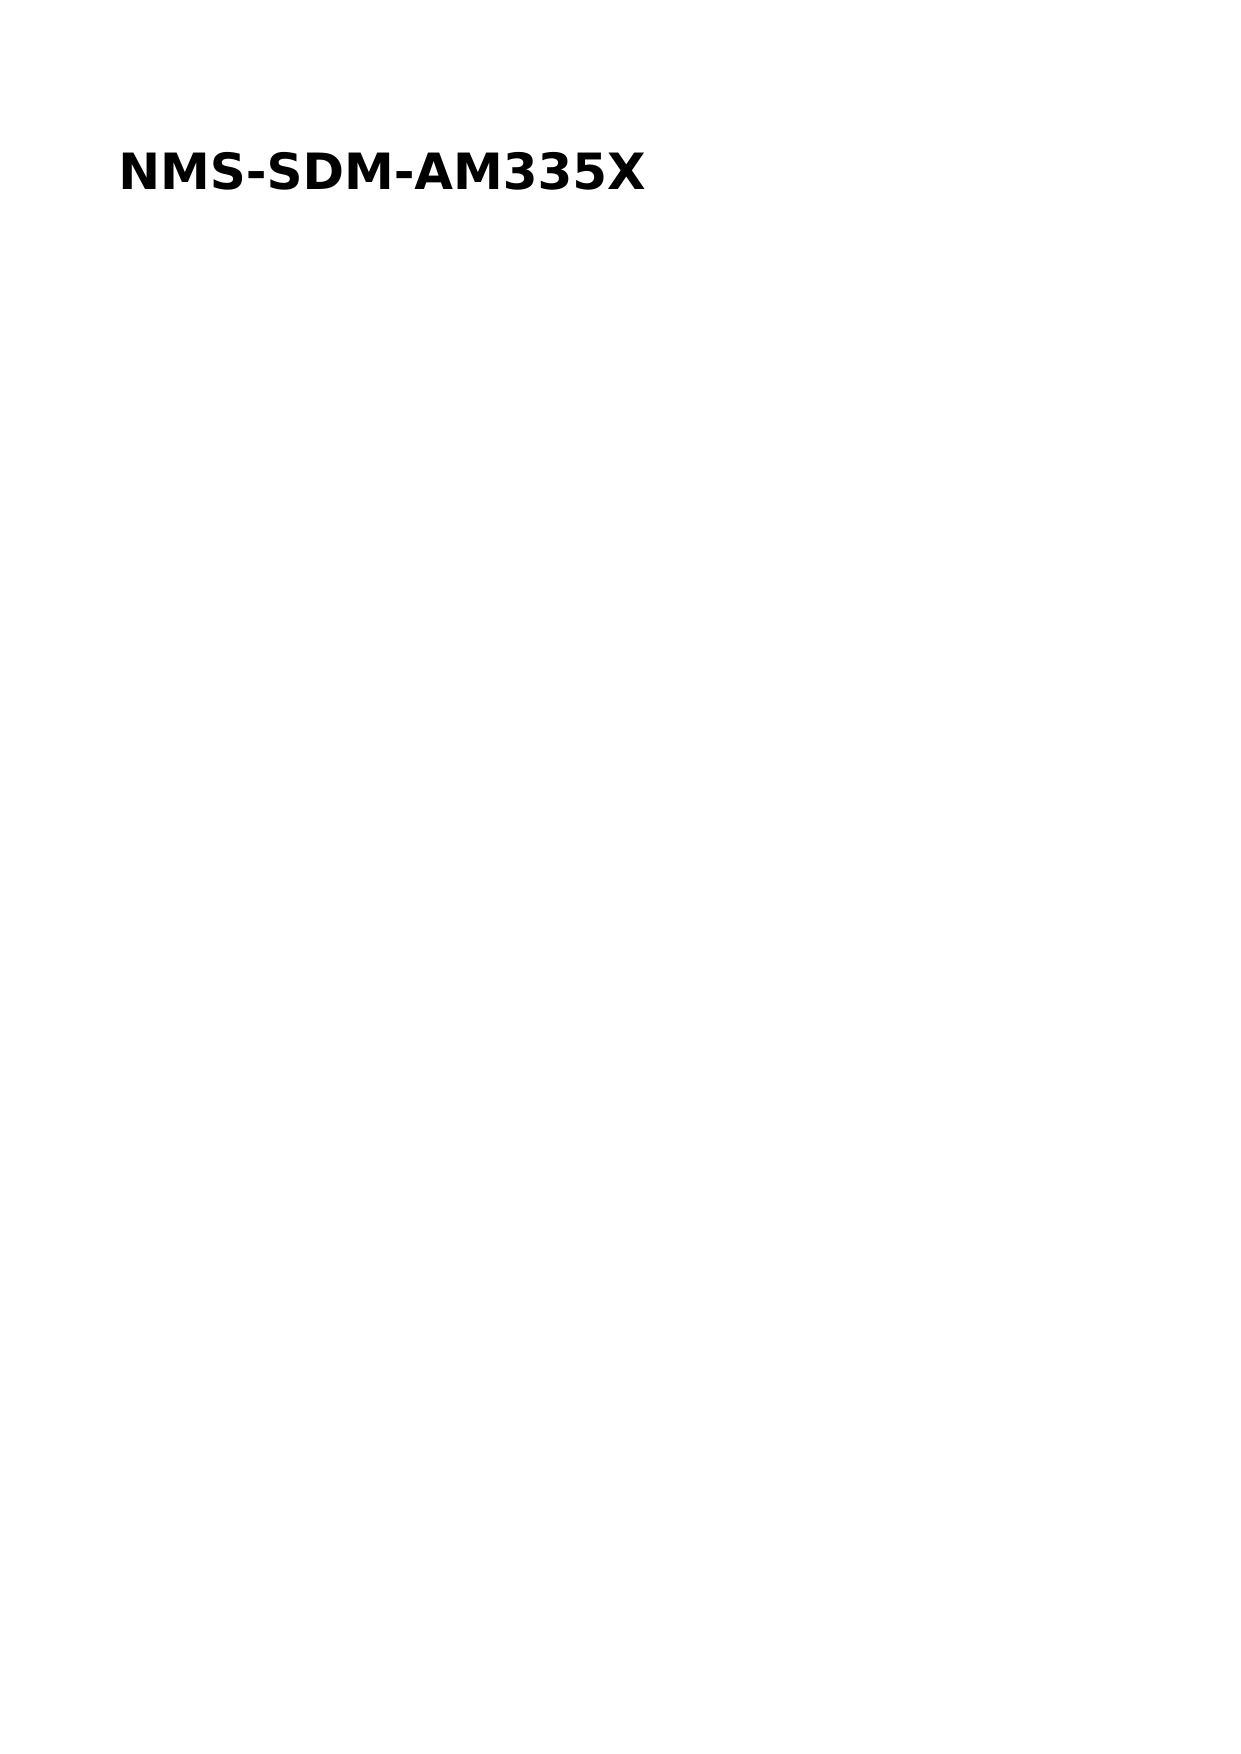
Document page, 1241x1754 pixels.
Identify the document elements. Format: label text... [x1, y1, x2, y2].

subtitle NMS-SDM-AM335X [118, 143, 1122, 201]
